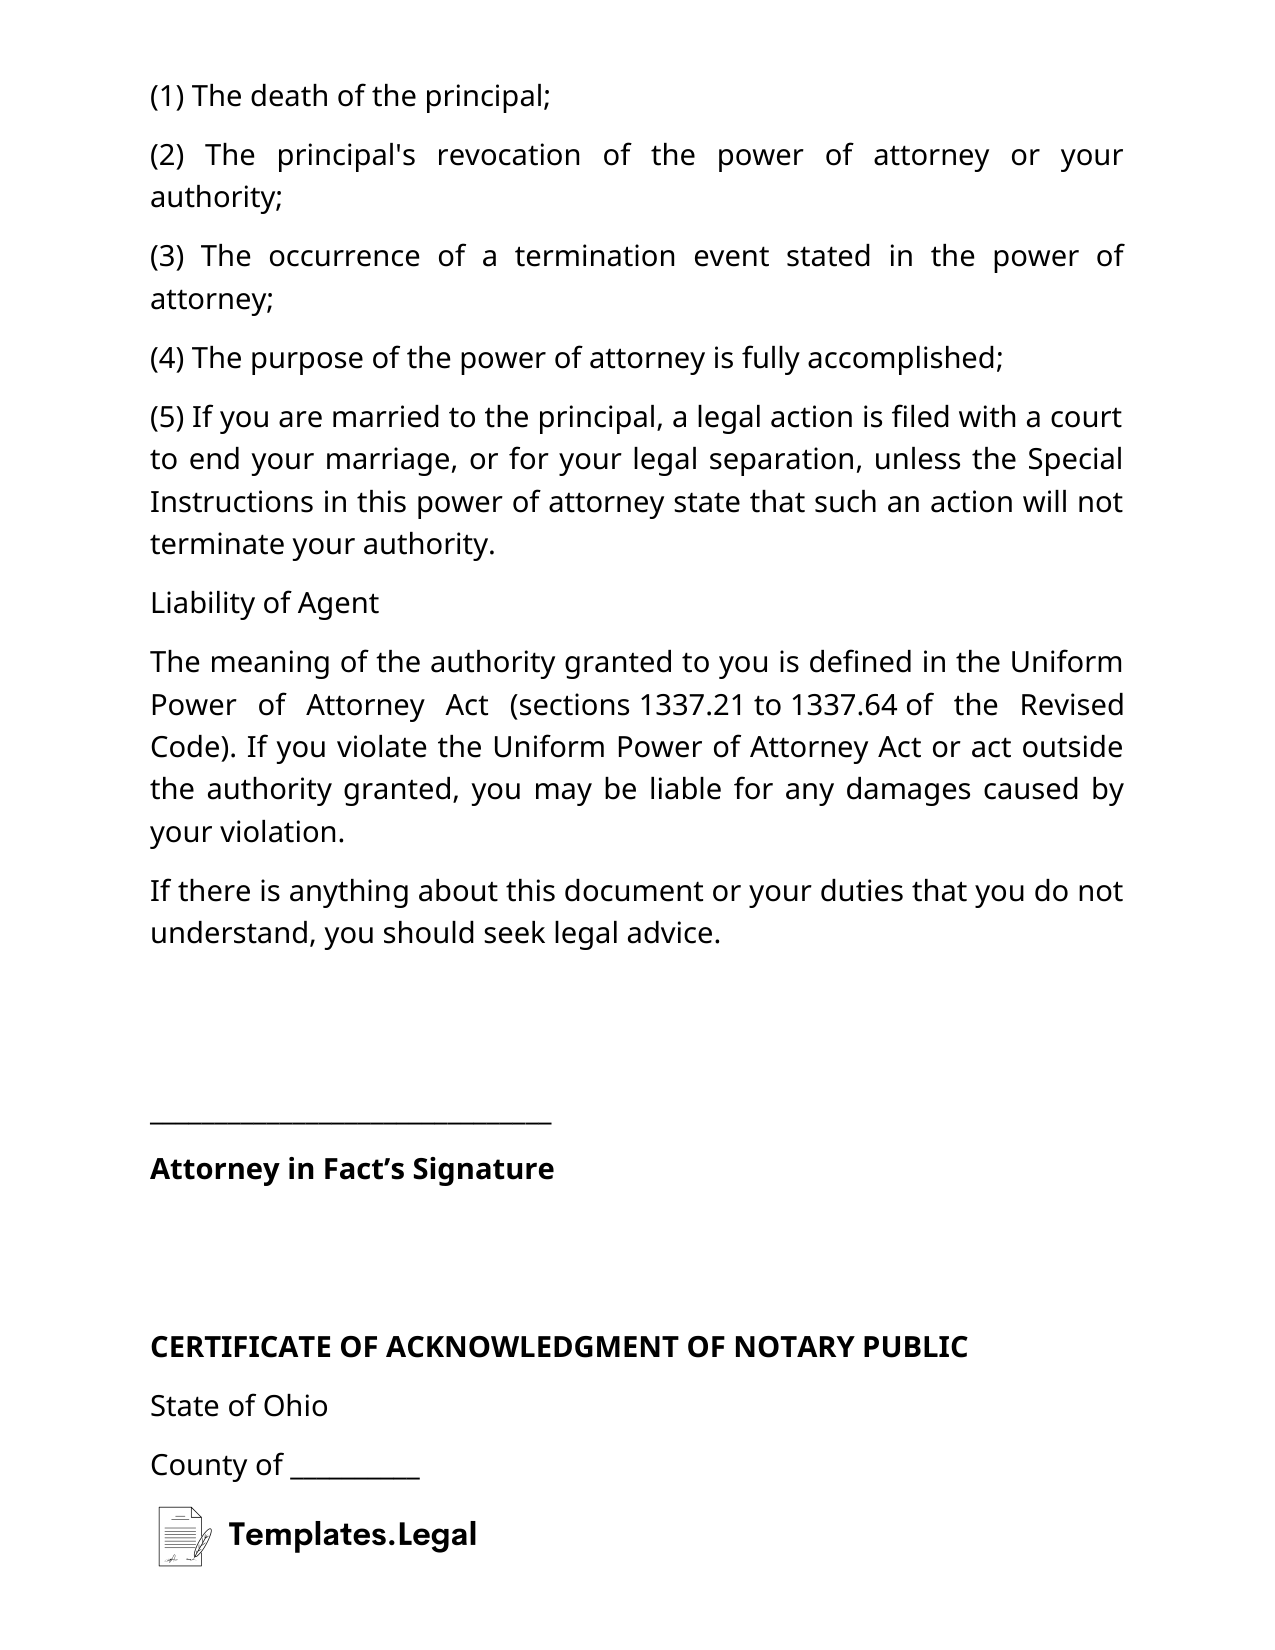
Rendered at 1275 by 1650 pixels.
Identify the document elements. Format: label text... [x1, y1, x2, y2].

text CERTIFICATE OF ACKNOWLEDGMENT OF NOTARY PUBLIC [150, 1326, 1125, 1366]
text If there is anything about this document or your duties that you do not understand, you should seek legal advice. [150, 870, 1125, 952]
text (3) The occurrence of a termination event stated in the power of attorney; [150, 236, 1125, 318]
text County of __________ [150, 1444, 1125, 1484]
text _______________________________ [150, 1089, 1125, 1129]
text (5) If you are married to the principal, a legal action is filed with a court to end your marriage, or for your legal separation, unless the Special Instructions in this power of attorney state that such an action will not terminate your authority. [150, 396, 1125, 563]
text State of Ohio [150, 1385, 1125, 1424]
text Attorney in Fact’s Signature [150, 1149, 1125, 1188]
text Liability of Agent [150, 582, 1125, 622]
text (2) The principal's revocation of the power of attorney or your authority; [150, 134, 1125, 216]
text (4) The purpose of the power of attorney is fully accomplished; [150, 337, 1125, 377]
text The meaning of the authority granted to you is defined in the Uniform Power of Attorney Act (sections 1337.21 to 1337.64 of the Revised Code). If you violate the Uniform Power of Attorney Act or act outside the authority granted, you may be liable for any damages caused by your violation. [150, 641, 1125, 851]
text (1) The death of the principal; [150, 75, 1125, 115]
